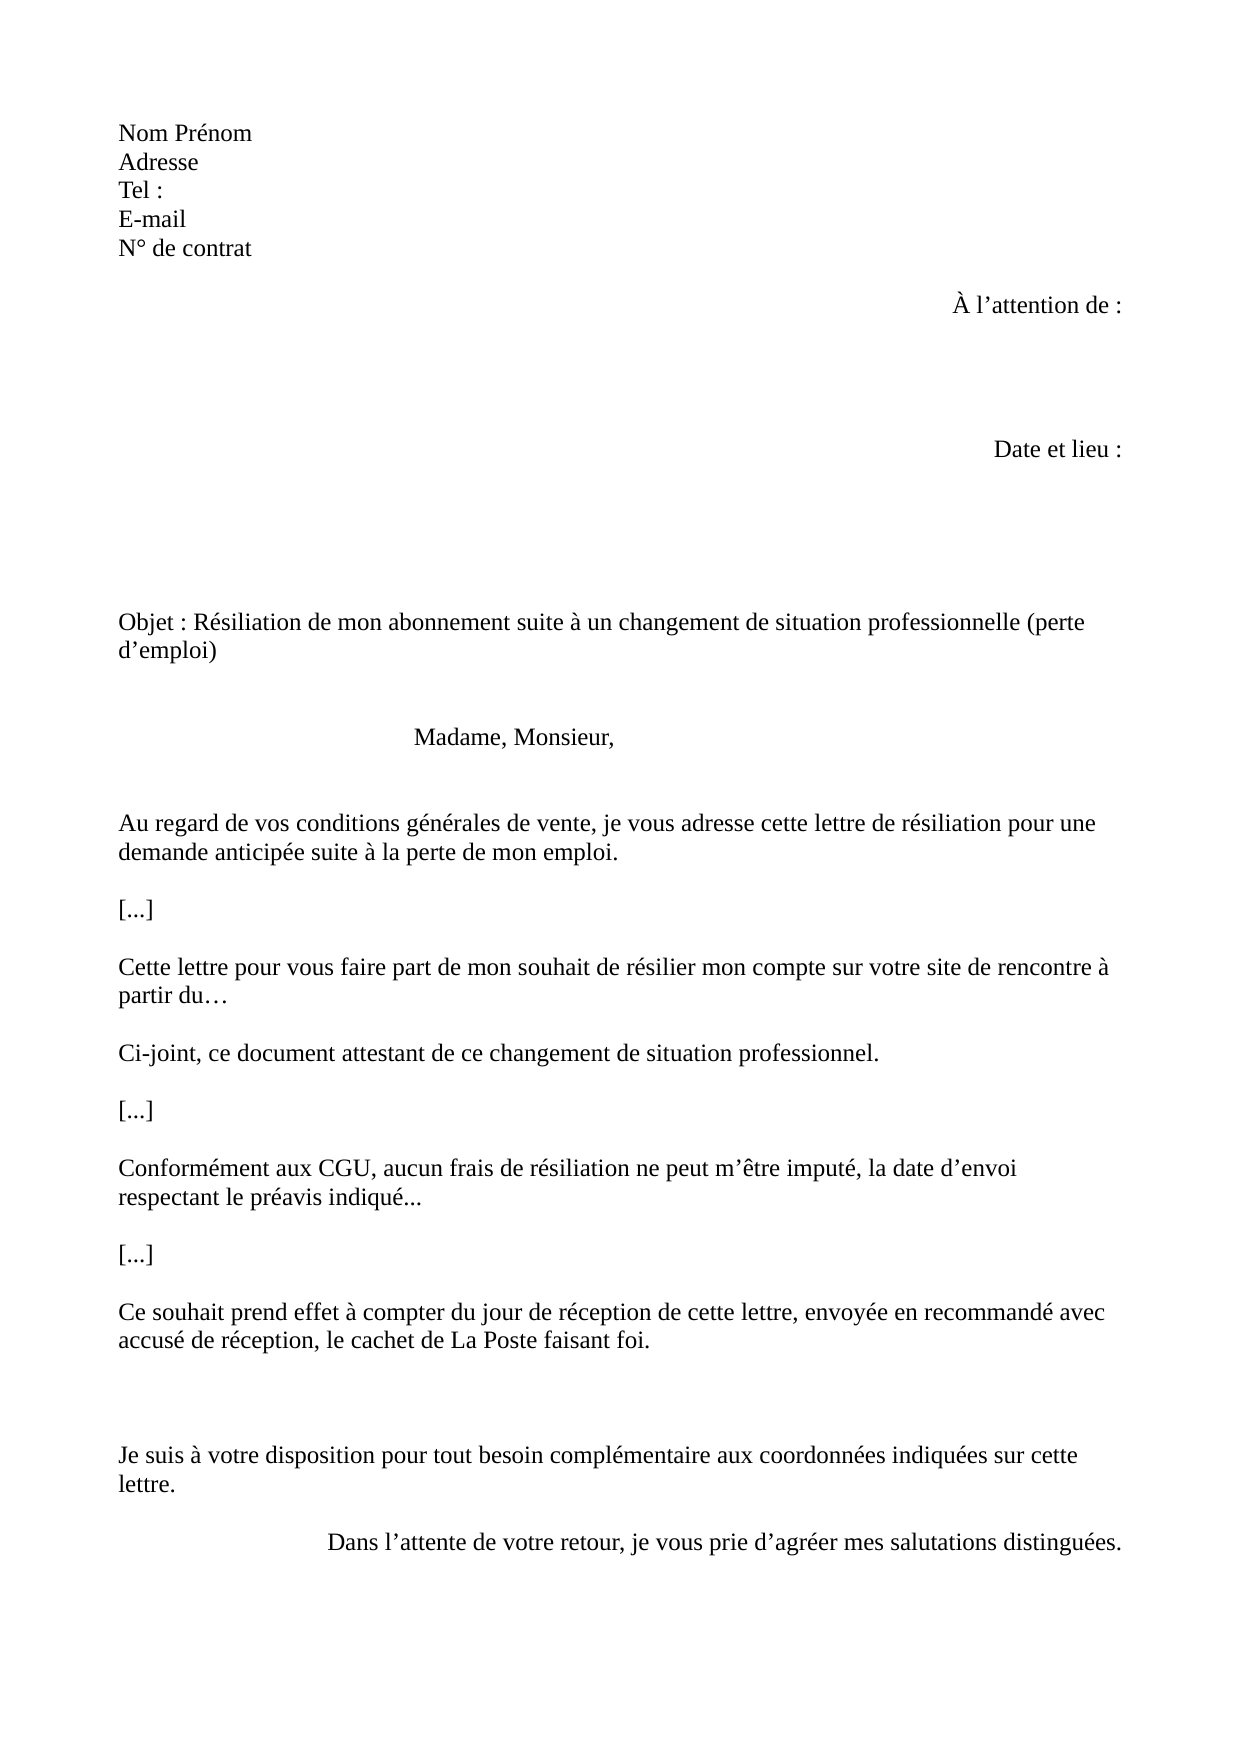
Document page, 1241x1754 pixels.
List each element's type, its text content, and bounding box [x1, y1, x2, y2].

text Madame, Monsieur, [118, 722, 1122, 751]
text Date et lieu : [118, 434, 1122, 463]
text Dans l’attente de votre retour, je vous prie d’agréer mes salutations distinguées. [118, 1527, 1122, 1556]
text Conformément aux CGU, aucun frais de résiliation ne peut m’être imputé, la date d’envoi respectant le préavis indiqué... [118, 1153, 1122, 1211]
text Cette lettre pour vous faire part de mon souhait de résilier mon compte sur votre site de rencontre à partir du… [118, 952, 1122, 1009]
text Ci-joint, ce document attestant de ce changement de situation professionnel. [118, 1038, 1122, 1067]
text Je suis à votre disposition pour tout besoin complémentaire aux coordonnées indiquées sur cette lettre. [118, 1441, 1122, 1498]
text [...] [118, 1239, 1122, 1268]
text Ce souhait prend effet à compter du jour de réception de cette lettre, envoyée en recommandé avec accusé de réception, le cachet de La Poste faisant foi. [118, 1297, 1122, 1354]
text Nom Prénom Adresse Tel : E-mail N° de contrat [118, 118, 1122, 262]
text [...] [118, 1096, 1122, 1124]
text À l’attention de : [118, 291, 1122, 319]
text [...] [118, 894, 1122, 923]
text Au regard de vos conditions générales de vente, je vous adresse cette lettre de résiliation pour une demande anticipée suite à la perte de mon emploi. [118, 808, 1122, 866]
text Objet : Résiliation de mon abonnement suite à un changement de situation professionnelle (perte d’emploi) [118, 607, 1122, 664]
